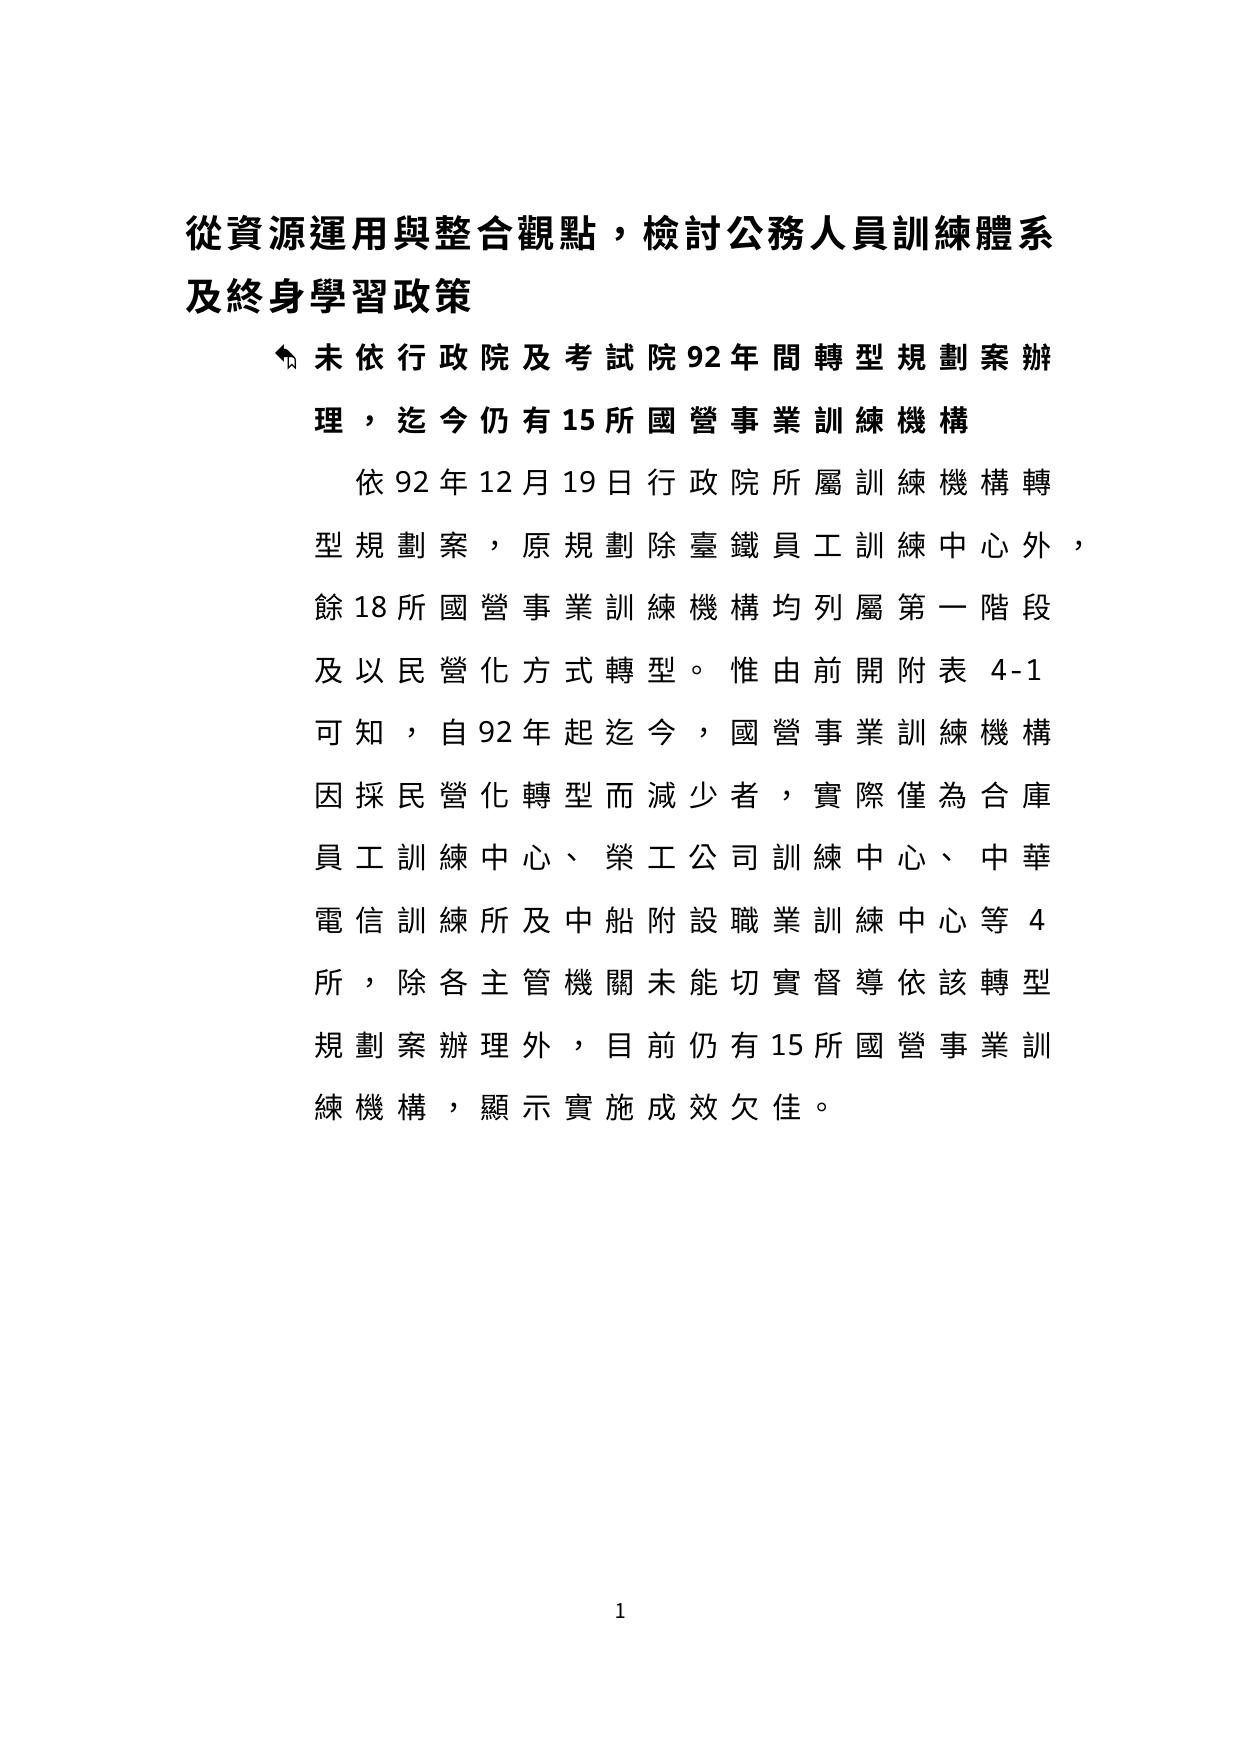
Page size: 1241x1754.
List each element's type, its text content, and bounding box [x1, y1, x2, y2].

text 從資源運用與整合觀點，檢討公務人員訓練體系及終身學習政策 [183, 189, 1058, 314]
text 未依行政院及考試院92年間轉型規劃案辦理，迄今仍有15所國營事業訓練機構 [242, 314, 1058, 439]
text 依92年12月19日行政院所屬訓練機構轉型規劃案，原規劃除臺鐵員工訓練中心外，餘18所國營事業訓練機構均列屬第一階段及以民營化方式轉型。惟由前開附表4-1可知，自92年起迄今，國營事業訓練機構因採民營化轉型而減少者，實際僅為合庫員工訓練中心、榮工公司訓練中心、中華電信訓練所及中船附設職業訓練中心等4所，除各主管機關未能切實督導依該轉型規劃案辦理外，目前仍有15所國營事業訓練機構，顯示實施成效欠佳。 [271, 439, 1058, 1127]
